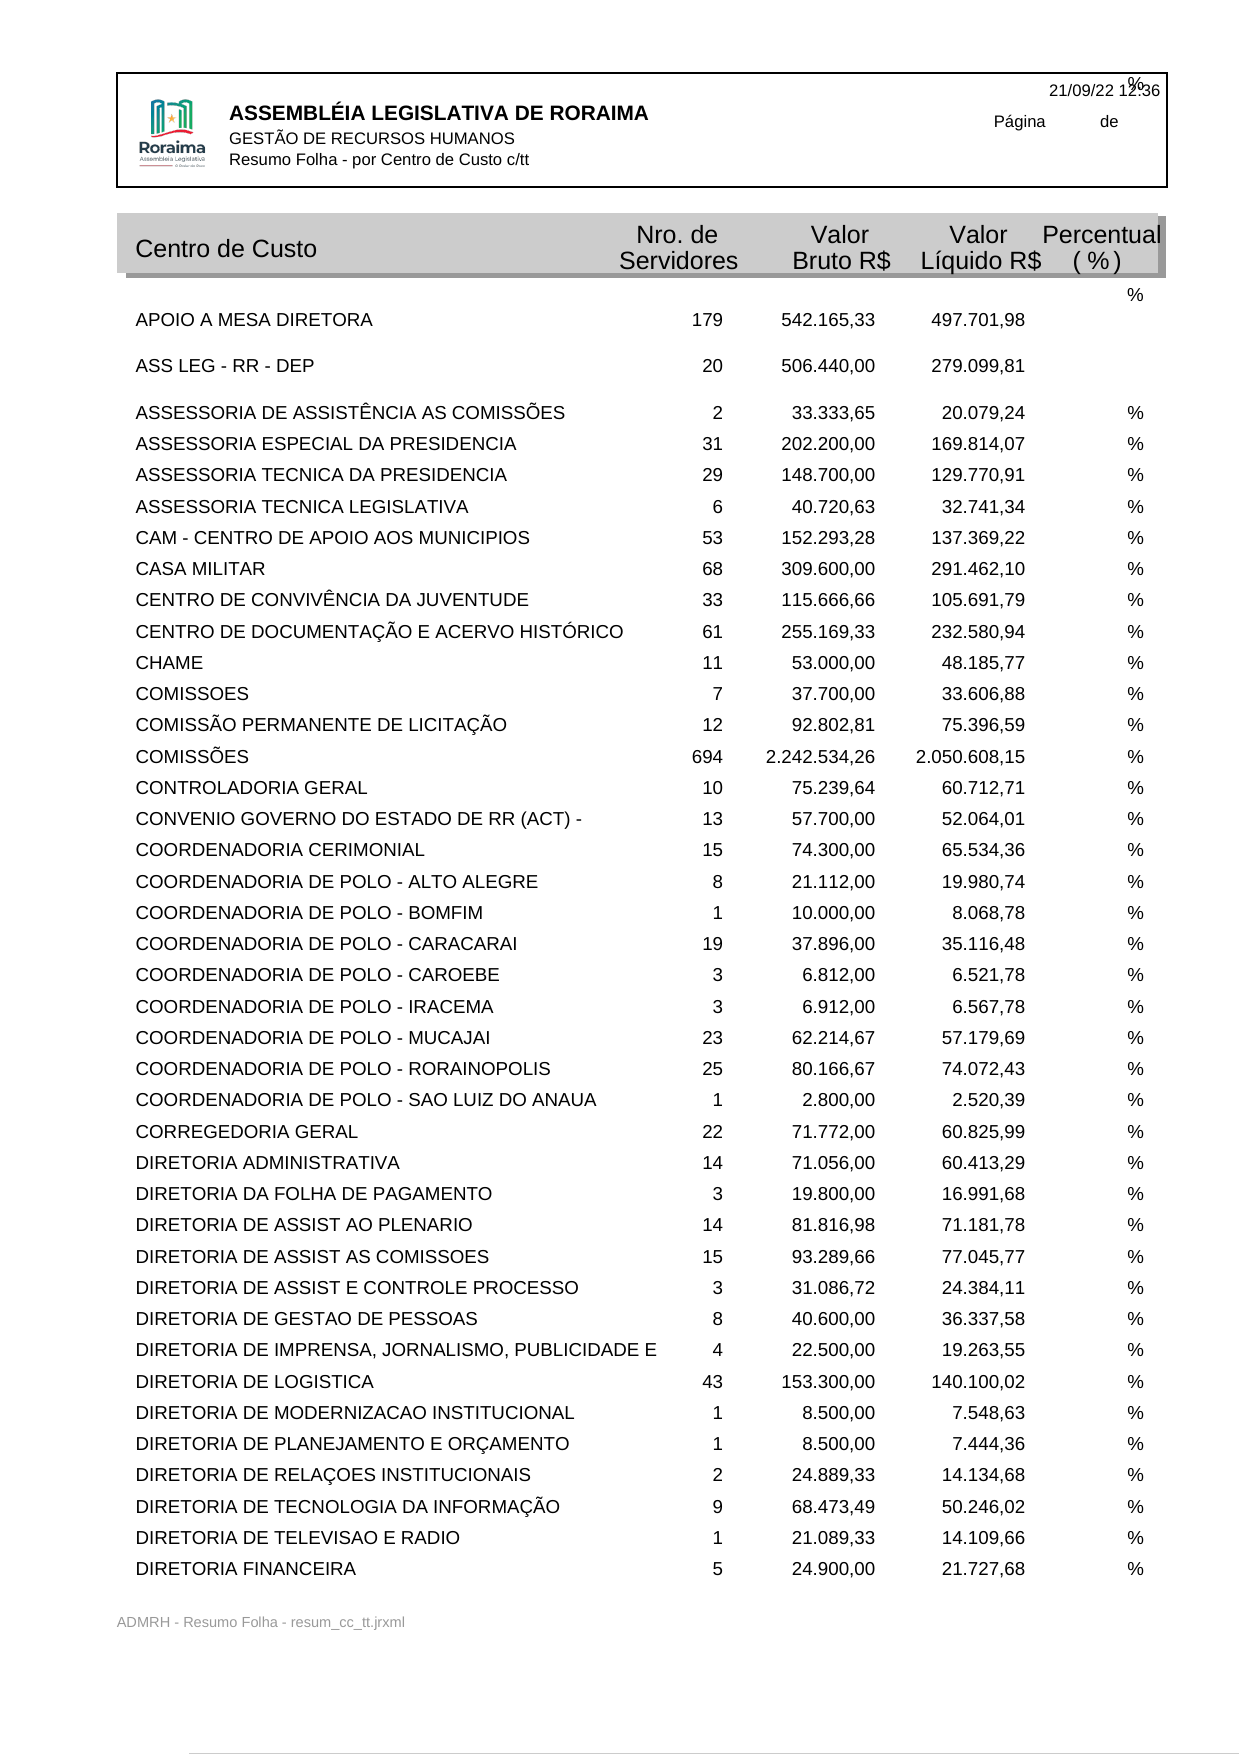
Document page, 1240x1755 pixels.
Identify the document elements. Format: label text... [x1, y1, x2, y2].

table_cell % [1127, 683, 1144, 714]
table_cell 53.000,00 [766, 652, 916, 683]
table_cell % [1127, 1214, 1144, 1246]
table_cell COMISSÕES [135, 746, 692, 777]
table_cell % [1127, 1433, 1144, 1464]
table_cell 81.816,98 [766, 1214, 916, 1246]
table_cell 75.396,59 [916, 714, 1127, 746]
table_cell 3 [692, 996, 766, 1027]
table_cell 24.384,11 [916, 1277, 1127, 1308]
table_cell % [1127, 652, 1144, 683]
table_cell % [1127, 964, 1144, 996]
table_cell 7.548,63 [916, 1402, 1127, 1433]
table_cell 60.825,99 [916, 1121, 1127, 1152]
table_cell 75.239,64 [766, 777, 916, 808]
table_header 179 [692, 280, 766, 355]
table_cell 21.112,00 [766, 871, 916, 902]
table_cell 36.337,58 [916, 1308, 1127, 1339]
table_cell 13 [692, 808, 766, 839]
table_cell 62.214,67 [766, 1027, 916, 1058]
table_cell 57.179,69 [916, 1027, 1127, 1058]
table_cell 6.812,00 [766, 964, 916, 996]
table_cell % [1127, 777, 1144, 808]
table_cell 37.700,00 [766, 683, 916, 714]
table_cell 65.534,36 [916, 839, 1127, 871]
table_cell % [1127, 902, 1144, 933]
table_cell 4 [692, 1339, 766, 1371]
table_cell % [1127, 1152, 1144, 1183]
table_cell 3 [692, 964, 766, 996]
table_cell 506.440,00 [766, 355, 916, 402]
table_cell 19.263,55 [916, 1339, 1127, 1371]
table_cell 153.300,00 [766, 1371, 916, 1402]
table_cell 19 [692, 933, 766, 964]
table_cell 1 [692, 1402, 766, 1433]
table_header [766, 180, 916, 186]
table_cell 9 [692, 1496, 766, 1527]
table_cell 33 [692, 589, 766, 621]
table_cell 24.900,00 [766, 1558, 916, 1589]
table_cell ASSESSORIA TECNICA DA PRESIDENCIA [135, 464, 692, 496]
table_cell 77.045,77 [916, 1246, 1127, 1277]
table_cell 31.086,72 [766, 1277, 916, 1308]
table_header APOIO A MESA DIRETORA [135, 280, 692, 355]
table_cell DIRETORIA DE ASSIST AO PLENARIO [135, 1214, 692, 1246]
table_cell 8.500,00 [766, 1433, 916, 1464]
table_cell % [1127, 1339, 1144, 1371]
table_cell 12 [692, 714, 766, 746]
table_cell % [1127, 1183, 1144, 1214]
table_cell % [1127, 496, 1144, 527]
table_cell 15 [692, 839, 766, 871]
table_cell DIRETORIA DE ASSIST E CONTROLE PROCESSO [135, 1277, 692, 1308]
table_cell % [1127, 808, 1144, 839]
table_cell 7 [692, 683, 766, 714]
table_cell 6.521,78 [916, 964, 1127, 996]
table_cell 16.991,68 [916, 1183, 1127, 1214]
table_cell DIRETORIA DE PLANEJAMENTO E ORÇAMENTO [135, 1433, 692, 1464]
table_cell 24.889,33 [766, 1464, 916, 1496]
table_cell ASSESSORIA ESPECIAL DA PRESIDENCIA [135, 433, 692, 464]
table_cell DIRETORIA DE TECNOLOGIA DA INFORMAÇÃO [135, 1496, 692, 1527]
table_header [916, 180, 1127, 186]
table_cell 6 [692, 496, 766, 527]
table_cell 1 [692, 902, 766, 933]
table_cell 2 [692, 402, 766, 433]
table_cell % [1127, 621, 1144, 652]
table_cell 20.079,24 [916, 402, 1127, 433]
table_cell 74.300,00 [766, 839, 916, 871]
table_cell COORDENADORIA DE POLO - IRACEMA [135, 996, 692, 1027]
table_cell 291.462,10 [916, 558, 1127, 589]
table_cell % [1127, 996, 1144, 1027]
table_cell 169.814,07 [916, 433, 1127, 464]
table_cell 61 [692, 621, 766, 652]
table_cell % [1127, 1089, 1144, 1121]
table_cell 43 [692, 1371, 766, 1402]
table_cell 37.896,00 [766, 933, 916, 964]
table_cell 202.200,00 [766, 433, 916, 464]
table_cell 19.800,00 [766, 1183, 916, 1214]
table_cell [1127, 355, 1144, 402]
table_cell CORREGEDORIA GERAL [135, 1121, 692, 1152]
table_header [766, 188, 916, 213]
table_cell % [1127, 433, 1144, 464]
table_cell 71.772,00 [766, 1121, 916, 1152]
table_cell CAM - CENTRO DE APOIO AOS MUNICIPIOS [135, 527, 692, 558]
table_cell COORDENADORIA DE POLO - SAO LUIZ DO ANAUA [135, 1089, 692, 1121]
table_cell 71.181,78 [916, 1214, 1127, 1246]
table_cell 71.056,00 [766, 1152, 916, 1183]
table_cell 5 [692, 1558, 766, 1589]
table_cell % [1127, 933, 1144, 964]
table_cell DIRETORIA DE GESTAO DE PESSOAS [135, 1308, 692, 1339]
table_cell 1 [692, 1433, 766, 1464]
table_cell % [1127, 871, 1144, 902]
table_cell CONVENIO GOVERNO DO ESTADO DE RR (ACT) - [135, 808, 692, 839]
table_cell % [1127, 1246, 1144, 1277]
table_cell DIRETORIA DA FOLHA DE PAGAMENTO [135, 1183, 692, 1214]
table_cell % [1127, 1058, 1144, 1089]
table_cell COORDENADORIA DE POLO - ALTO ALEGRE [135, 871, 692, 902]
table_cell DIRETORIA DE MODERNIZACAO INSTITUCIONAL [135, 1402, 692, 1433]
table_cell 2.800,00 [766, 1089, 916, 1121]
table_cell 279.099,81 [916, 355, 1127, 402]
table_cell 8 [692, 1308, 766, 1339]
table_cell % [1127, 746, 1144, 777]
table_cell 8.068,78 [916, 902, 1127, 933]
table_cell 137.369,22 [916, 527, 1127, 558]
table_cell 23 [692, 1027, 766, 1058]
table_cell 35.116,48 [916, 933, 1127, 964]
table_cell % [1127, 1464, 1144, 1496]
table_cell % [1127, 402, 1144, 433]
table_cell % [1127, 714, 1144, 746]
table_cell 8 [692, 871, 766, 902]
table_cell COMISSOES [135, 683, 692, 714]
table_cell ASSESSORIA DE ASSISTÊNCIA AS COMISSÕES [135, 402, 692, 433]
table_cell CENTRO DE DOCUMENTAÇÃO E ACERVO HISTÓRICO [135, 621, 692, 652]
table_cell % [1127, 1558, 1144, 1589]
table_cell 40.720,63 [766, 496, 916, 527]
table_cell % [1127, 1121, 1144, 1152]
table_cell % [1127, 527, 1144, 558]
table_cell 25 [692, 1058, 766, 1089]
table_header 497.701,98 [916, 280, 1127, 355]
table_cell CENTRO DE CONVIVÊNCIA DA JUVENTUDE [135, 589, 692, 621]
table_cell COORDENADORIA DE POLO - MUCAJAI [135, 1027, 692, 1058]
table_cell 1 [692, 1089, 766, 1121]
table_cell 14.134,68 [916, 1464, 1127, 1496]
table_cell CASA MILITAR [135, 558, 692, 589]
table_cell 10.000,00 [766, 902, 916, 933]
table_cell DIRETORIA DE RELAÇOES INSTITUCIONAIS [135, 1464, 692, 1496]
table_cell % [1127, 839, 1144, 871]
table_cell 50.246,02 [916, 1496, 1127, 1527]
table_cell 22 [692, 1121, 766, 1152]
table_cell 694 [692, 746, 766, 777]
table_cell 2 [692, 1464, 766, 1496]
table_cell DIRETORIA ADMINISTRATIVA [135, 1152, 692, 1183]
table_cell ASS LEG - RR - DEP [135, 355, 692, 402]
table_cell 57.700,00 [766, 808, 916, 839]
table_header [135, 188, 692, 213]
table_cell 33.606,88 [916, 683, 1127, 714]
table_cell 152.293,28 [766, 527, 916, 558]
table_cell % [1127, 1371, 1144, 1402]
table_cell % [1127, 589, 1144, 621]
table_cell COORDENADORIA DE POLO - CARACARAI [135, 933, 692, 964]
table_cell DIRETORIA DE IMPRENSA, JORNALISMO, PUBLICIDADE E [135, 1339, 692, 1371]
table_header [1127, 280, 1144, 355]
table_cell % [1127, 1402, 1144, 1433]
table_cell 6.567,78 [916, 996, 1127, 1027]
table_cell 309.600,00 [766, 558, 916, 589]
table_cell 52.064,01 [916, 808, 1127, 839]
table_cell 3 [692, 1183, 766, 1214]
table_cell 92.802,81 [766, 714, 916, 746]
table_cell CHAME [135, 652, 692, 683]
table_cell % [1127, 1027, 1144, 1058]
table_cell 2.242.534,26 [766, 746, 916, 777]
table_header [692, 188, 766, 213]
table_cell 33.333,65 [766, 402, 916, 433]
table_cell 14.109,66 [916, 1527, 1127, 1558]
table_cell 105.691,79 [916, 589, 1127, 621]
table_cell ASSESSORIA TECNICA LEGISLATIVA [135, 496, 692, 527]
table_cell 19.980,74 [916, 871, 1127, 902]
table_cell DIRETORIA FINANCEIRA [135, 1558, 692, 1589]
table_cell 8.500,00 [766, 1402, 916, 1433]
table_header [916, 188, 1127, 213]
table_cell 21.089,33 [766, 1527, 916, 1558]
table_cell % [1127, 1527, 1144, 1558]
table_cell 21.727,68 [916, 1558, 1127, 1589]
table_cell 31 [692, 433, 766, 464]
table_cell 60.712,71 [916, 777, 1127, 808]
table_cell % [1127, 558, 1144, 589]
table_cell 232.580,94 [916, 621, 1127, 652]
table_cell 115.666,66 [766, 589, 916, 621]
table_cell 48.185,77 [916, 652, 1127, 683]
table_cell 14 [692, 1214, 766, 1246]
table_cell % [1127, 464, 1144, 496]
table_cell 32.741,34 [916, 496, 1127, 527]
table_cell DIRETORIA DE TELEVISAO E RADIO [135, 1527, 692, 1558]
table_cell COMISSÃO PERMANENTE DE LICITAÇÃO [135, 714, 692, 746]
table_header [1127, 188, 1144, 213]
table_cell 80.166,67 [766, 1058, 916, 1089]
table_header [692, 180, 766, 186]
table_cell CONTROLADORIA GERAL [135, 777, 692, 808]
table_cell COORDENADORIA CERIMONIAL [135, 839, 692, 871]
table_cell DIRETORIA DE LOGISTICA [135, 1371, 692, 1402]
table_cell 7.444,36 [916, 1433, 1127, 1464]
table_cell 1 [692, 1527, 766, 1558]
table_cell 2.050.608,15 [916, 746, 1127, 777]
table_cell 129.770,91 [916, 464, 1127, 496]
table_header [1127, 180, 1144, 186]
table_cell 74.072,43 [916, 1058, 1127, 1089]
table_cell 53 [692, 527, 766, 558]
table_cell % [1127, 1496, 1144, 1527]
table_header [135, 180, 692, 186]
table_cell 40.600,00 [766, 1308, 916, 1339]
table_cell COORDENADORIA DE POLO - CAROEBE [135, 964, 692, 996]
table_cell 93.289,66 [766, 1246, 916, 1277]
table_cell 11 [692, 652, 766, 683]
table_cell 140.100,02 [916, 1371, 1127, 1402]
table_cell 14 [692, 1152, 766, 1183]
table_cell 68.473,49 [766, 1496, 916, 1527]
table_cell % [1127, 1277, 1144, 1308]
table_cell 148.700,00 [766, 464, 916, 496]
table_cell 20 [692, 355, 766, 402]
table_cell 15 [692, 1246, 766, 1277]
table_cell 6.912,00 [766, 996, 916, 1027]
table_cell 60.413,29 [916, 1152, 1127, 1183]
table_cell % [1127, 1308, 1144, 1339]
table_cell COORDENADORIA DE POLO - RORAINOPOLIS [135, 1058, 692, 1089]
table_header 542.165,33 [766, 280, 916, 355]
table_cell 3 [692, 1277, 766, 1308]
table_cell 68 [692, 558, 766, 589]
table_cell COORDENADORIA DE POLO - BOMFIM [135, 902, 692, 933]
table_cell 255.169,33 [766, 621, 916, 652]
table_cell 22.500,00 [766, 1339, 916, 1371]
table_cell DIRETORIA DE ASSIST AS COMISSOES [135, 1246, 692, 1277]
table_cell 10 [692, 777, 766, 808]
table_cell 29 [692, 464, 766, 496]
table_cell 2.520,39 [916, 1089, 1127, 1121]
